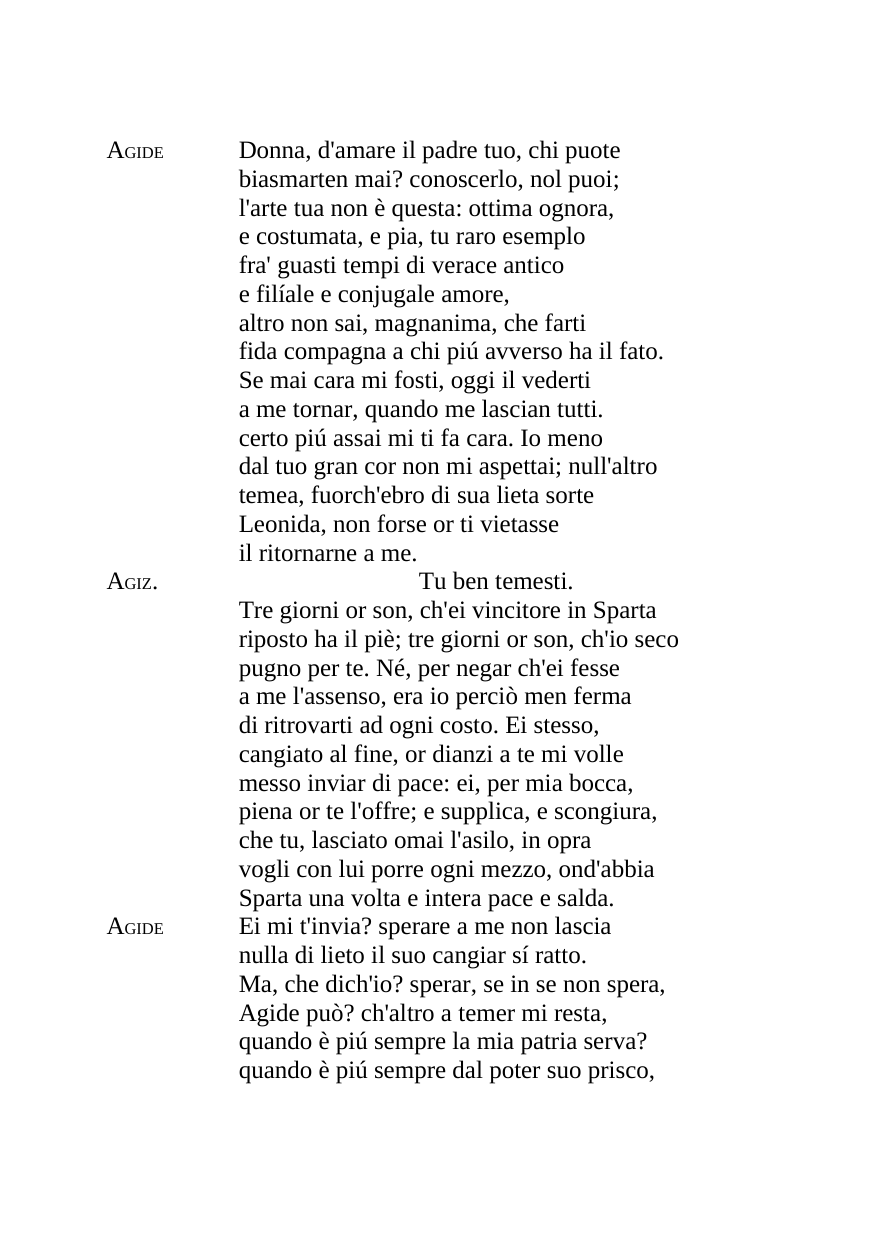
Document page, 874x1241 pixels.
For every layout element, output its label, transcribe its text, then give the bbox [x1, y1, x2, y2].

table_cell Agide [99, 911, 231, 1084]
table_cell Agide [99, 135, 231, 566]
table_cell Tu ben temesti. Tre giorni or son, ch'ei vincitore in Sparta riposto ha il piè; tre giorni or son, ch'io seco pugno per te. Né, per negar ch'ei fesse a me l'assenso, era io perciò men ferma di ritrovarti ad ogni costo. Ei stesso, cangiato al fine, or dianzi a te mi volle messo inviar di pace: ei, per mia bocca, piena or te l'offre; e supplica, e scongiura, che tu, lasciato omai l'asilo, in opra vogli con lui porre ogni mezzo, ond'abbia Sparta una volta e intera pace e salda. [231, 566, 775, 911]
table_cell Agiz. [99, 566, 231, 911]
table_cell Donna, d'amare il padre tuo, chi puote biasmarten mai? conoscerlo, nol puoi; l'arte tua non è questa: ottima ognora, e costumata, e pia, tu raro esemplo fra' guasti tempi di verace antico e filíale e conjugale amore, altro non sai, magnanima, che farti fida compagna a chi piú avverso ha il fato. Se mai cara mi fosti, oggi il vederti a me tornar, quando me lascian tutti. certo piú assai mi ti fa cara. Io meno dal tuo gran cor non mi aspettai; null'altro temea, fuorch'ebro di sua lieta sorte Leonida, non forse or ti vietasse il ritornarne a me. [231, 135, 775, 566]
table_cell Ei mi t'invia? sperare a me non lascia nulla di lieto il suo cangiar sí ratto. Ma, che dich'io? sperar, se in se non spera, Agide può? ch'altro a temer mi resta, quando è piú sempre la mia patria serva? quando è piú sempre dal poter suo prisco, [231, 911, 775, 1084]
